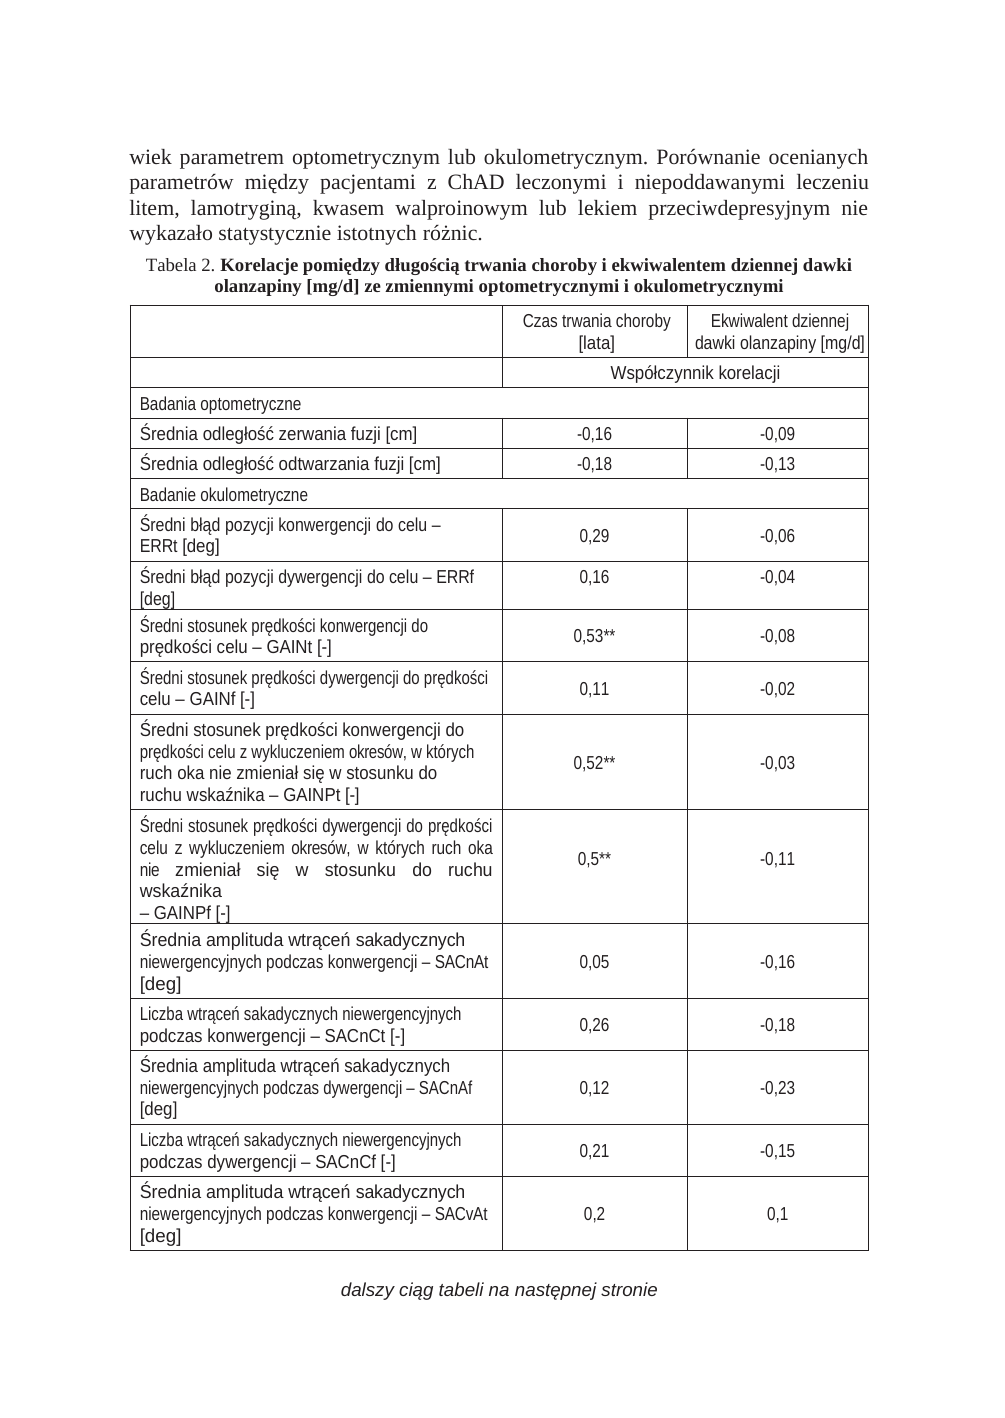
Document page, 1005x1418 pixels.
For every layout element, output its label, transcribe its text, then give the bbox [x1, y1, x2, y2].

table_cell Średnia odległość odtwarzania fuzji [cm] [131, 449, 502, 478]
table_cell 0,2 [503, 1177, 687, 1250]
table_cell -0,11 [688, 810, 868, 923]
table_cell Współczynnik korelacji [503, 358, 868, 387]
table_header Ekwiwalent dziennej dawki olanzapiny [mg/d] [688, 306, 868, 357]
table_cell 0,05 [503, 924, 687, 997]
table_cell -0,15 [688, 1125, 868, 1176]
text Tabela 2. Korelacje pomiędzy długością trwania choroby i ekwiwalentem dziennej dawki olanzapiny [mg/d] ze zmiennymi optometrycznymi i okulometrycznymi [117, 255, 881, 297]
table_cell 0,26 [503, 999, 687, 1049]
table_cell Średnia amplituda wtrąceń sakadycznych niewergencyjnych podczas konwergencji – SACvAt [deg] [131, 1177, 502, 1250]
table_cell Liczba wtrąceń sakadycznych niewergencyjnych podczas dywergencji – SACnCf [-] [131, 1125, 502, 1176]
table_cell Średnia odległość zerwania fuzji [cm] [131, 419, 502, 448]
table_cell -0,06 [688, 509, 868, 561]
table_cell Średni stosunek prędkości konwergencji do prędkości celu – GAINt [-] [131, 610, 502, 661]
table_cell -0,03 [688, 715, 868, 809]
table_cell Średni błąd pozycji konwergencji do celu – ERRt [deg] [131, 509, 502, 561]
table_cell Średni stosunek prędkości dywergencji do prędkości celu z wykluczeniem okresów, w których ruch oka nie zmieniał się w stosunku do ruchu wskaźnika – GAINPf [-] [131, 810, 502, 923]
table_cell -0,08 [688, 610, 868, 661]
table_cell -0,09 [688, 419, 868, 448]
table_cell Średni stosunek prędkości dywergencji do prędkości celu – GAINf [-] [131, 662, 502, 713]
table_cell -0,04 [688, 562, 868, 609]
table_header Czas trwania choroby [lata] [503, 306, 687, 357]
table_cell 0,11 [503, 662, 687, 713]
table_cell Średni stosunek prędkości konwergencji do prędkości celu z wykluczeniem okresów, w których ruch oka nie zmieniał się w stosunku do ruchu wskaźnika – GAINPt [-] [131, 715, 502, 809]
table_cell -0,16 [503, 419, 687, 448]
table_cell -0,16 [688, 924, 868, 997]
table_cell -0,18 [503, 449, 687, 478]
table_cell 0,52** [503, 715, 687, 809]
table_cell 0,29 [503, 509, 687, 561]
table_cell 0,16 [503, 562, 687, 609]
table_header [131, 306, 502, 357]
table_cell 0,12 [503, 1051, 687, 1124]
table_cell [131, 358, 502, 387]
table_cell 0,53** [503, 610, 687, 661]
table_cell 0,5** [503, 810, 687, 923]
table_cell 0,1 [688, 1177, 868, 1250]
text dalszy ciąg tabeli na następnej stronie [117, 1279, 881, 1301]
table_cell Badania optometryczne [131, 388, 868, 417]
table_cell -0,23 [688, 1051, 868, 1124]
table_cell Średnia amplituda wtrąceń sakadycznych niewergencyjnych podczas dywergencji – SACnAf [deg] [131, 1051, 502, 1124]
table_cell Średnia amplituda wtrąceń sakadycznych niewergencyjnych podczas konwergencji – SACnAt [deg] [131, 924, 502, 997]
table_cell 0,21 [503, 1125, 687, 1176]
text wiek parametrem optometrycznym lub okulometrycznym. Porównanie ocenianych parametrów między pacjentami z ChAD leczonymi i niepoddawanymi leczeniu litem, lamotryginą, kwasem walproinowym lub lekiem przeciwdepresyjnym nie wykazało statystycznie istotnych różnic. [129, 144, 869, 245]
table_cell Liczba wtrąceń sakadycznych niewergencyjnych podczas konwergencji – SACnCt [-] [131, 999, 502, 1049]
table_cell -0,18 [688, 999, 868, 1049]
table_cell Średni błąd pozycji dywergencji do celu – ERRf [deg] [131, 562, 502, 609]
table_cell -0,02 [688, 662, 868, 713]
table_cell Badanie okulometryczne [131, 479, 868, 508]
table_cell -0,13 [688, 449, 868, 478]
